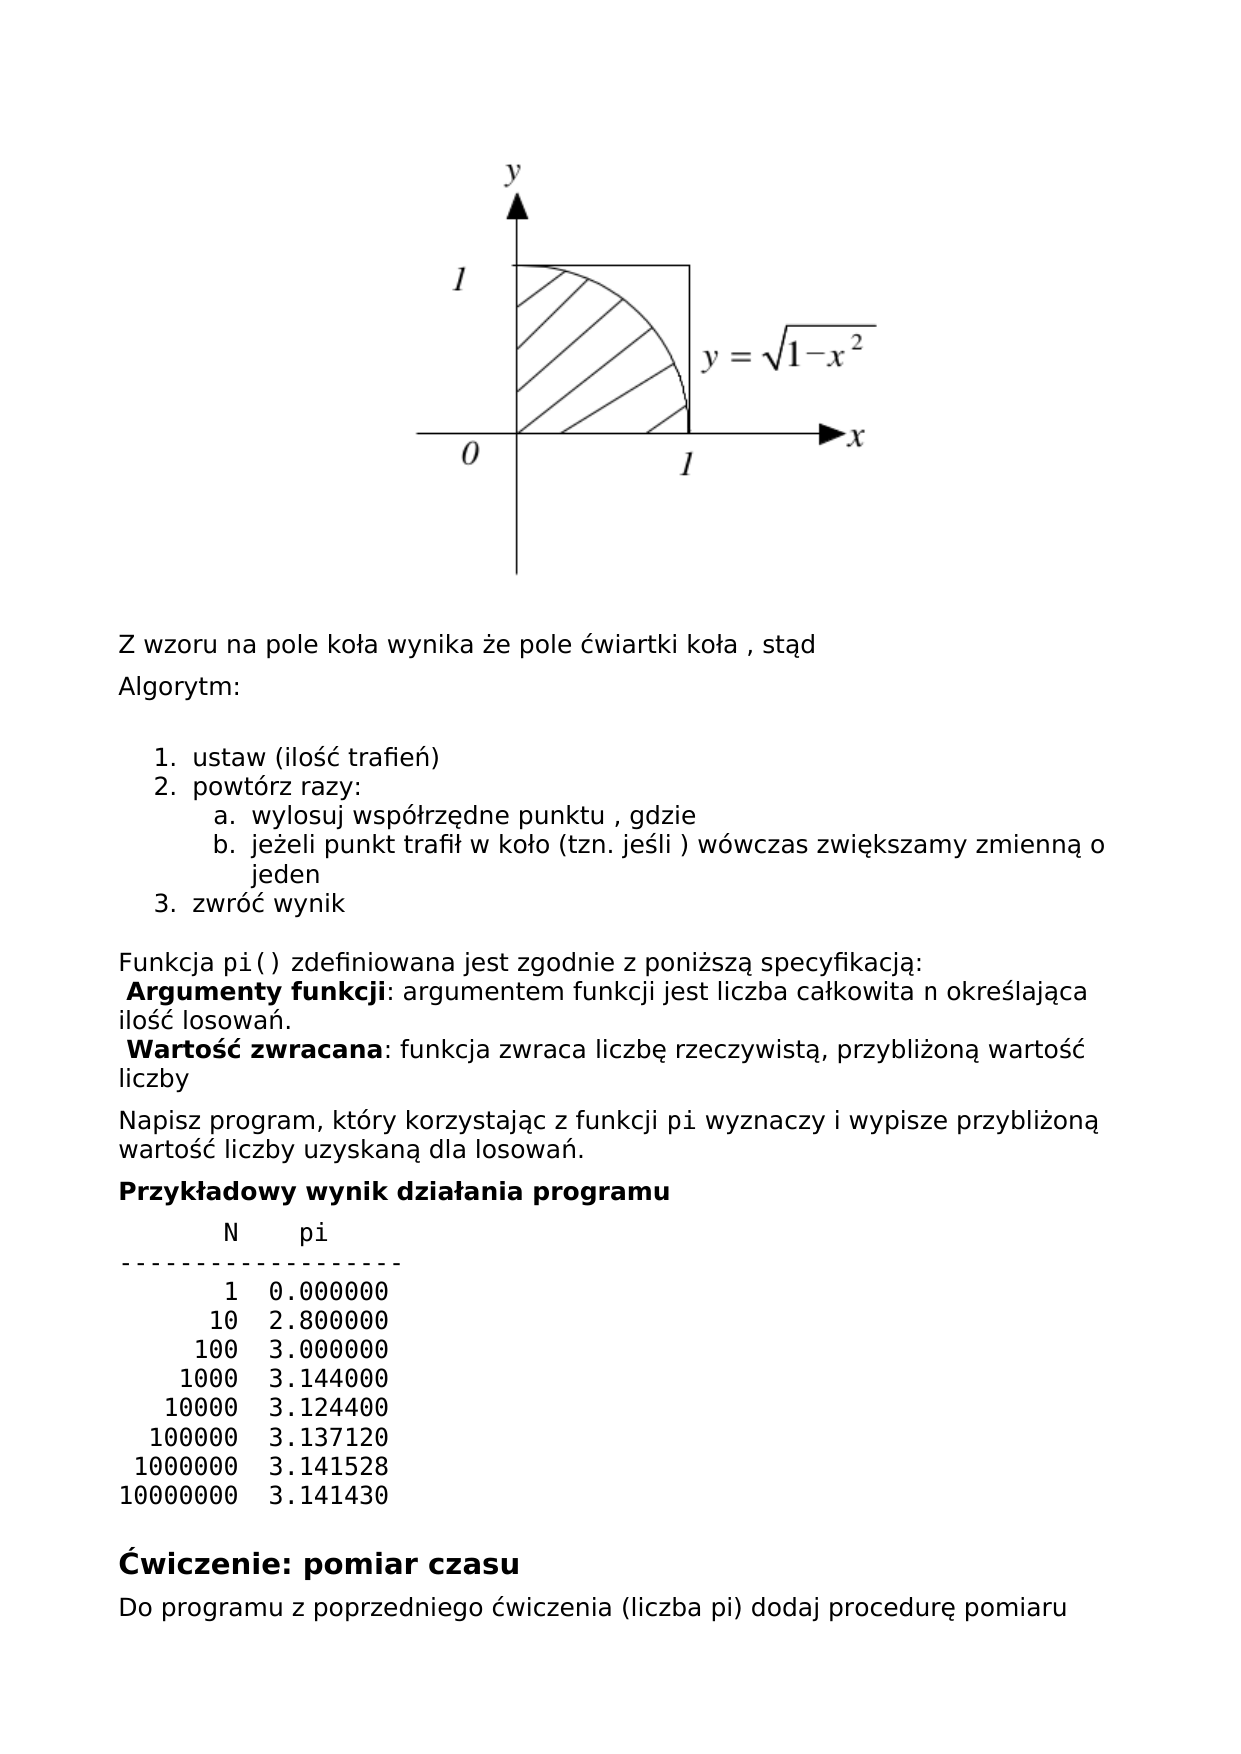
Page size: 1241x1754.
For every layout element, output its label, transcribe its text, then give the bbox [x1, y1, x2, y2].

subtitle Ćwiczenie: pomiar czasu [118, 1547, 1122, 1581]
text Z wzoru na pole koła wynika że pole ćwiartki koła , stąd [118, 630, 1122, 659]
list wylosuj współrzędne punktu , gdzie [236, 802, 1122, 831]
list ustaw (ilość trafień) [177, 743, 1122, 772]
text Do programu z poprzedniego ćwiczenia (liczba pi) dodaj procedurę pomiaru [118, 1593, 1122, 1623]
text N pi ------------------- 1 0.000000 10 2.800000 100 3.000000 1000 3.144000 10000 3.124400 100000 3.137120 1000000 3.141528 10000000 3.141430 [118, 1218, 1122, 1510]
text Napisz program, który korzystając z funkcji pi wyznaczy i wypisze przybliżoną wartość liczby uzyskaną dla losowań. [118, 1106, 1122, 1164]
text Funkcja pi() zdefiniowana jest zgodnie z poniższą specyfikacją: Argumenty funkcji: argumentem funkcji jest liczba całkowita n określająca ilość losowań. Wartość zwracana: funkcja zwraca liczbę rzeczywistą, przybliżoną wartość liczby [118, 948, 1122, 1093]
text Algorytm: [118, 672, 1122, 701]
picture [307, 118, 933, 589]
list zwróć wynik [177, 889, 1122, 918]
list jeżeli punkt trafił w koło (tzn. jeśli ) wówczas zwiększamy zmienną o jeden [236, 831, 1122, 889]
text Przykładowy wynik działania programu [118, 1177, 1122, 1206]
list powtórz razy: [177, 772, 1122, 802]
